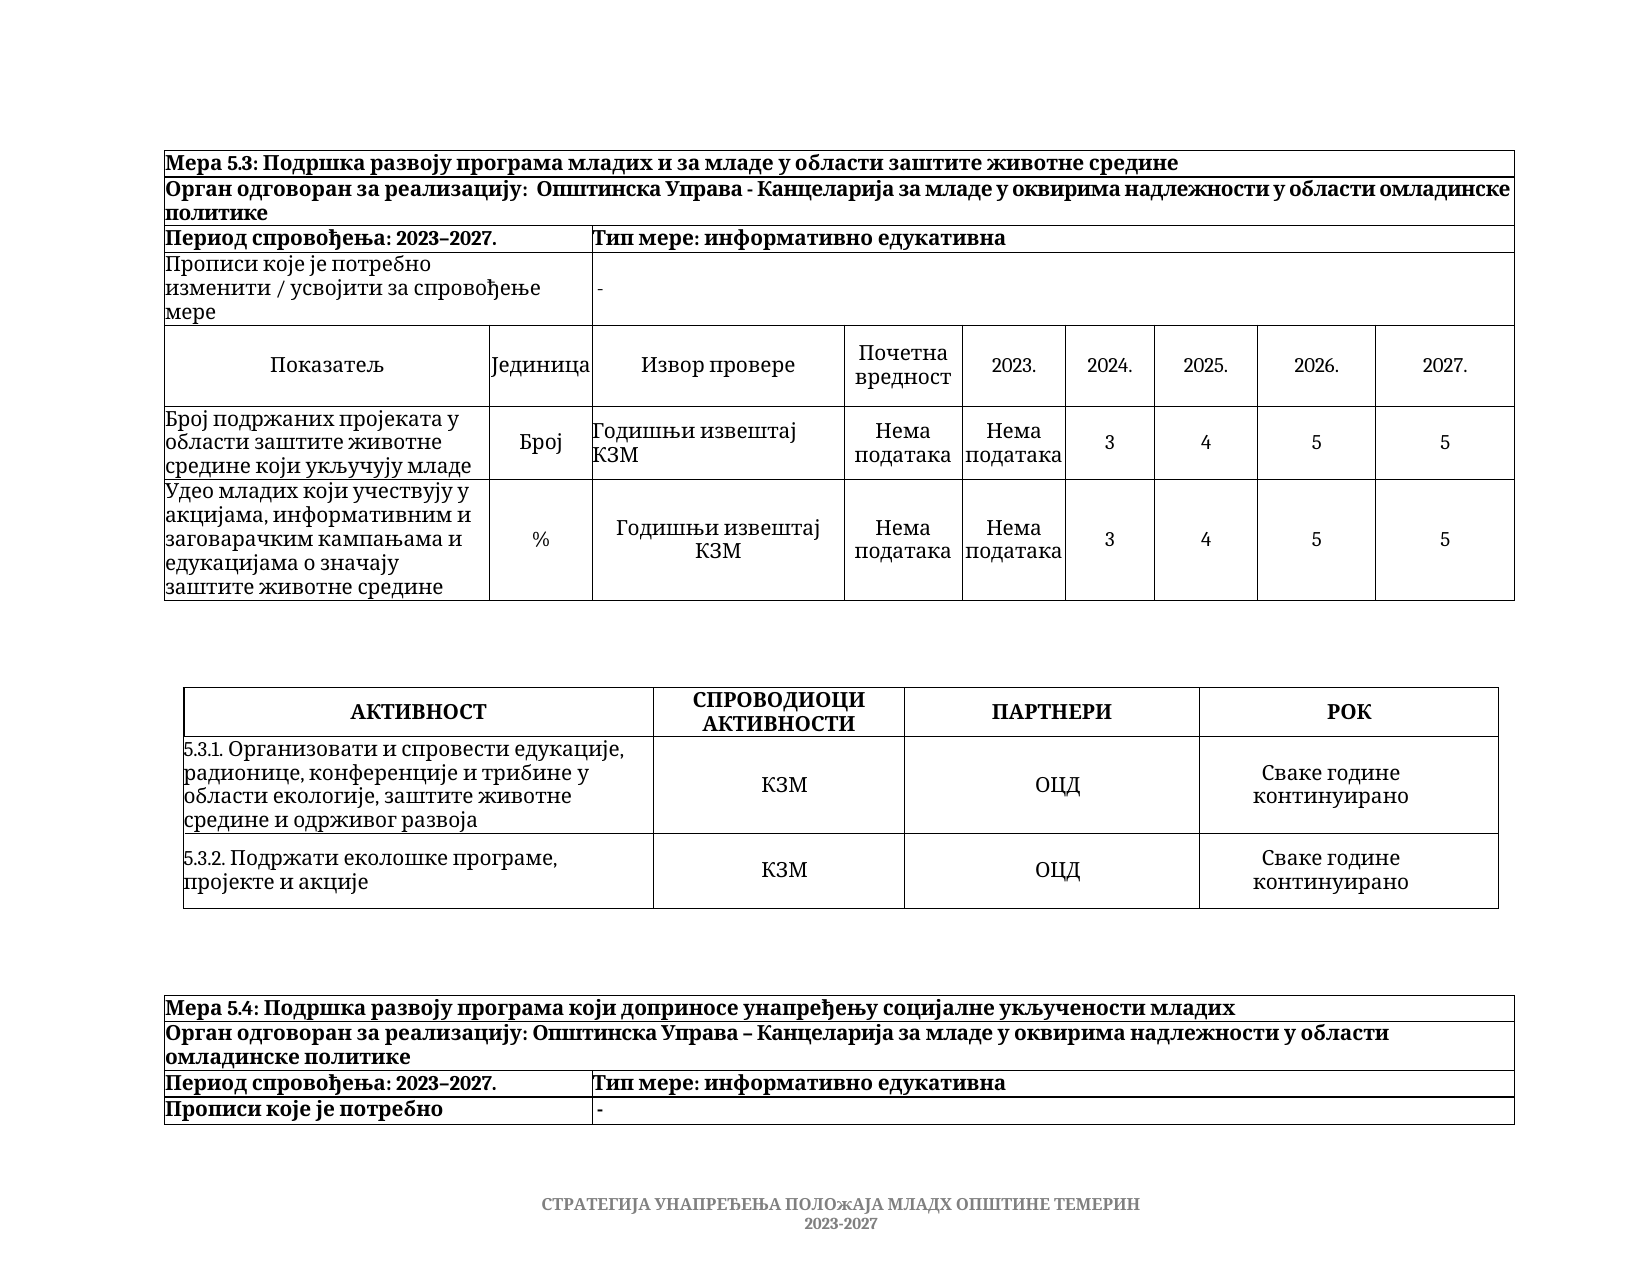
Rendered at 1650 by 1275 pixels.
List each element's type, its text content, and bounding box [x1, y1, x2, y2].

table_cell Почетна вредност [845, 326, 962, 406]
table_cell КЗМ [654, 737, 904, 833]
table_cell Период спровођења: 2023–2027. [165, 226, 592, 252]
table_cell 5.3.1. Организовати и спровести едукације, радионице, конференције и трибине у области екологије, заштите животне средине и одрживог развоја [184, 737, 653, 833]
table_cell 5 [1376, 407, 1514, 479]
table_cell Нема података [963, 407, 1065, 479]
table_cell Орган одговоран за реализацију: Општинска Управа - Канцеларија за младе у оквирима надлежности у области омладинске политике [165, 178, 1514, 225]
table_cell - [593, 1098, 1514, 1124]
table_header АКТИВНОСТ [185, 688, 653, 736]
table_cell 2024. [1066, 326, 1154, 406]
table_cell Нема података [963, 480, 1065, 600]
table_cell 2025. [1155, 326, 1257, 406]
table_cell Период спровођења: 2023–2027. [165, 1071, 592, 1096]
table_cell Прописи које је потребно изменити / усвојити за спровођење мере [165, 253, 592, 324]
table_cell 5 [1376, 480, 1514, 600]
table_cell Удео младих који учествују у акцијама, информативним и заговарачким кампањама и едукацијама о значају заштите животне средине [165, 480, 489, 600]
table_cell 2023. [963, 326, 1065, 406]
table_cell Нема података [845, 407, 962, 479]
table_cell Број подржаних пројеката у области заштите животне средине који укључују младе [165, 407, 489, 479]
table_cell 2026. [1258, 326, 1375, 406]
table_cell Годишњи извештај КЗМ [593, 480, 844, 600]
table_header Мера 5.4: Подршка развоју програма који доприносе унапређењу социјалне укључености младих [165, 996, 1514, 1021]
table_cell 4 [1155, 407, 1257, 479]
table_header СПРОВОДИОЦИ АКТИВНОСТИ [654, 688, 904, 736]
table_cell Тип мере: информативно едукативна [593, 226, 1514, 252]
table_cell 3 [1066, 480, 1154, 600]
table_cell Годишњи извештај КЗМ [593, 407, 844, 479]
table_cell % [490, 480, 592, 600]
table_cell 3 [1066, 407, 1154, 479]
table_cell Показатељ [165, 326, 489, 406]
table_cell Јединица [490, 326, 592, 406]
table_cell Сваке године континуирано [1200, 737, 1498, 833]
table_cell КЗМ [654, 834, 904, 907]
table_cell 5 [1258, 480, 1375, 600]
table_cell Сваке године континуирано [1200, 834, 1498, 907]
table_cell ОЦД [905, 737, 1199, 833]
table_cell Број [490, 407, 592, 479]
table_cell ОЦД [905, 834, 1199, 907]
table_cell Прописи које је потребно [165, 1098, 592, 1124]
table_cell 2027. [1376, 326, 1514, 406]
table_header РОК [1200, 688, 1498, 736]
table_cell 5 [1258, 407, 1375, 479]
table_cell Нема података [845, 480, 962, 600]
table_cell Извор провере [593, 326, 844, 406]
table_cell 5.3.2. Подржати еколошке програме, пројекте и акције [184, 834, 653, 907]
table_cell Тип мере: информативно едукативна [593, 1071, 1514, 1096]
table_header Мера 5.3: Подршка развоју програма младих и за младе у области заштите животне средине [165, 151, 1514, 176]
table_cell - [593, 253, 1514, 324]
table_header ПАРТНЕРИ [905, 688, 1199, 736]
table_cell 4 [1155, 480, 1257, 600]
table_cell Орган одговоран за реализацију: Општинска Управа – Канцеларија за младе у оквирима надлежности у области омладинске политике [165, 1022, 1514, 1070]
